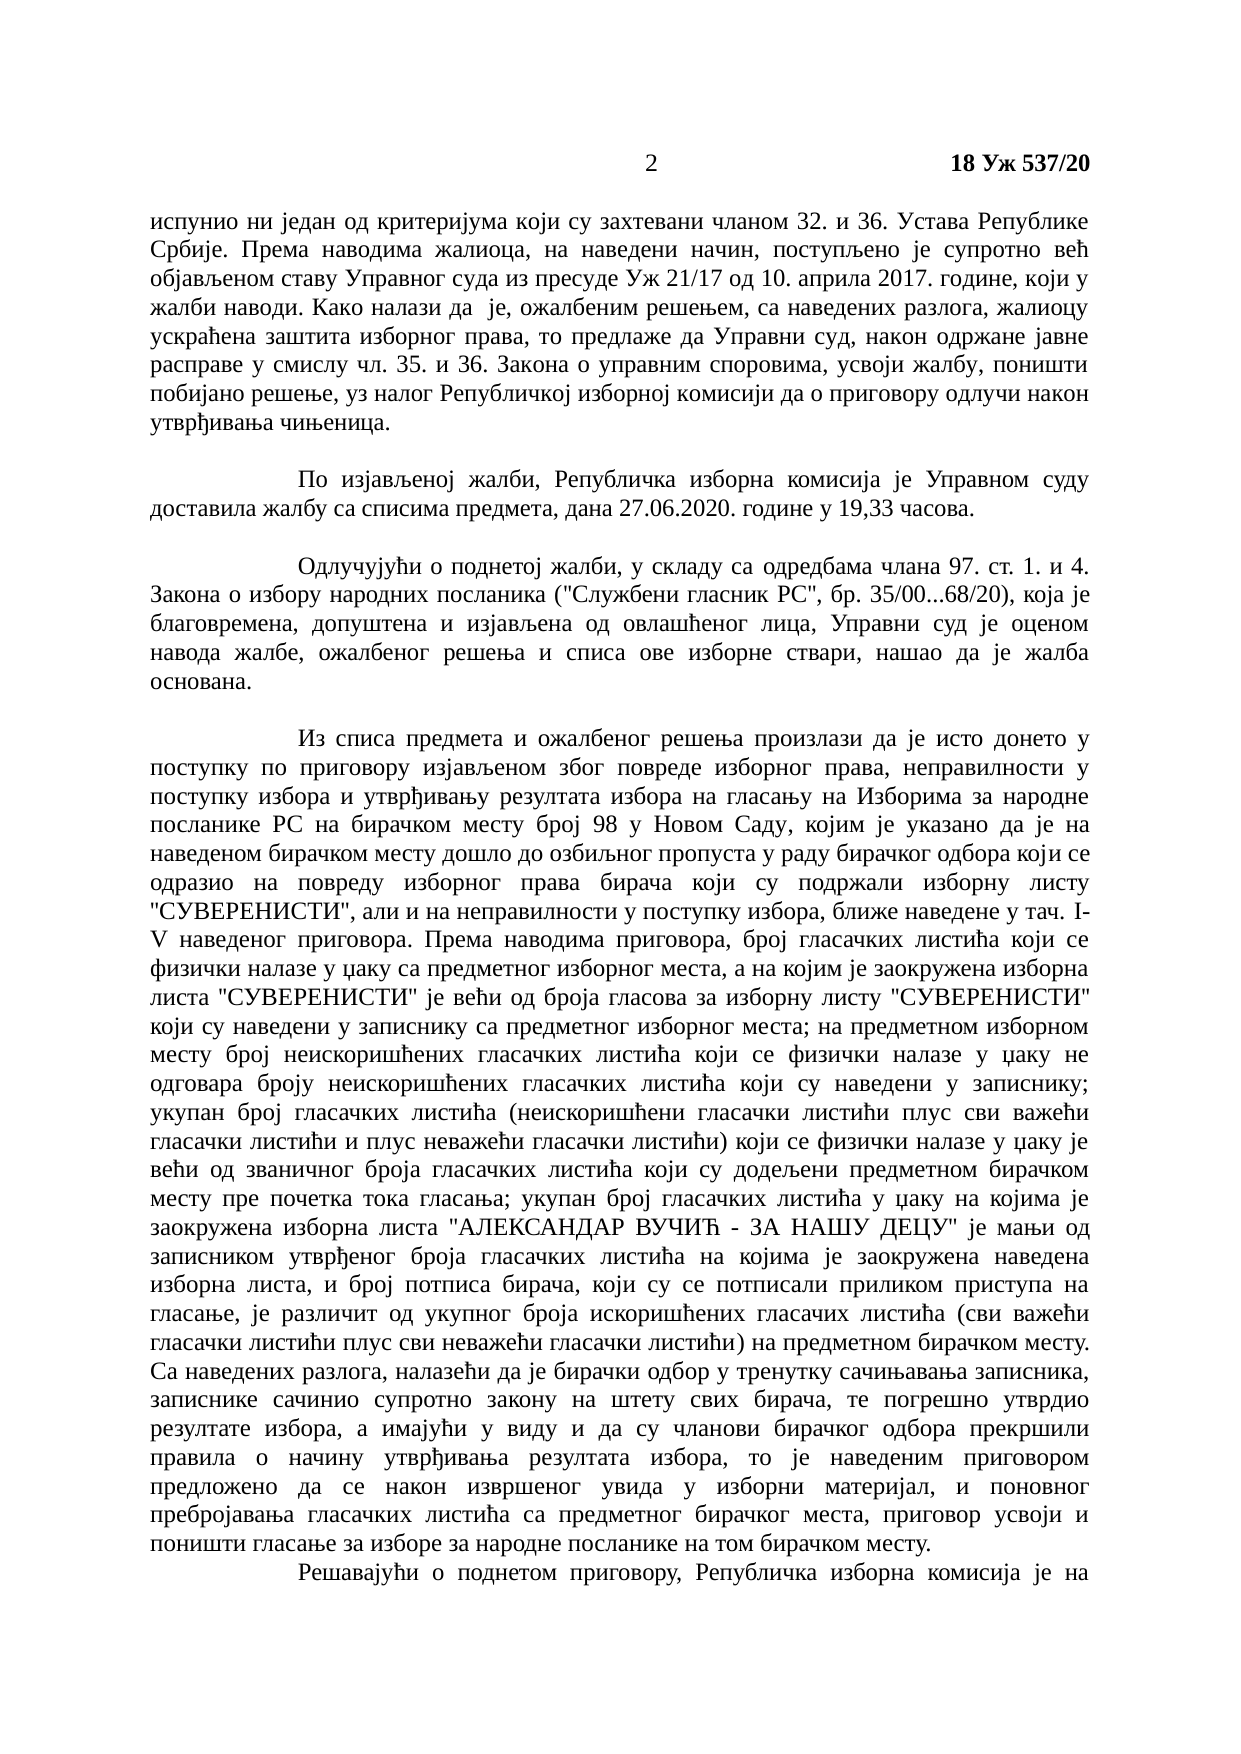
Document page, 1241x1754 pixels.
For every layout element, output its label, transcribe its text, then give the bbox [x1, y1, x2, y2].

text испунио ни један од критеријума који су захтевани чланом 32. и 36. Устава Републике Србије. Према наводима жалиоца, на наведени начин, поступљено је супротно већ објављеном ставу Управног суда из пресуде Уж 21/17 од 10. априла 2017. године, који у жалби наводи. Како налази да је, ожалбеним решењем, са наведених разлога, жалиоцу ускраћена заштита изборног права, то предлаже да Управни суд, након одржане јавне расправе у смислу чл. 35. и 36. Закона о управним споровима, усвоји жалбу, поништи побијано решење, уз налог Републичкој изборној комисији да о приговору одлучи након утврђивања чињеница. [150, 206, 1090, 436]
text Из списа предмета и ожалбеног решења произлази да је исто донето у поступку по приговору изјављеном због повреде изборног права, неправилности у поступку избора и утврђивању резултата избора на гласању на Изборима за народне посланике РС на бирачком месту број 98 у Новом Саду, којим је указано да је на наведеном бирачком месту дошло до озбиљног пропуста у раду бирачког одбора који се одразио на повреду изборног права бирача који су подржали изборну листу ''СУВЕРЕНИСТИ'', али и на неправилности у поступку избора, ближе наведене у тач. I-V наведеног приговора. Према наводима приговора, број гласачких листића који се физички налазе у џаку са предметног изборног места, а на којим је заокружена изборна листа ''СУВЕРЕНИСТИ'' је већи од броја гласова за изборну листу ''СУВЕРЕНИСТИ'' који су наведени у записнику са предметног изборног места; на предметном изборном месту број неискоришћених гласачких листића који се физички налазе у џаку не одговара броју неискоришћених гласачких листића који су наведени у записнику; укупан број гласачких листића (неискоришћени гласачки листићи плус сви важећи гласачки листићи и плус неважећи гласачки листићи) који се физички налазе у џаку је већи од званичног броја гласачких листића који су додељени предметном бирачком месту пре почетка тока гласања; укупан број гласачких листића у џаку на којима је заокружена изборна листа ''АЛЕКСАНДАР ВУЧИЋ - ЗА НАШУ ДЕЦУ'' је мањи од записником утврђеног броја гласачких листића на којима је заокружена наведена изборна листа, и број потписа бирача, који су се потписали приликом приступа на гласање, је различит од укупног броја искоришћених гласачих листића (сви важећи гласачки листићи плус сви неважећи гласачки листићи) на предметном бирачком месту. Са наведених разлога, налазећи да је бирачки одбор у тренутку сачињавања записника, записнике сачинио супротно закону на штету свих бирача, те погрешно утврдио резултате избора, а имајући у виду и да су чланови бирачког одбора прекршили правила о начину утврђивања резултата избора, то је наведеним приговором предложено да се након извршеног увида у изборни материјал, и поновног пребројавања гласачких листића са предметног бирачког места, приговор усвоји и поништи гласање за изборе за народне посланике на том бирачком месту. [150, 723, 1090, 1557]
text Решавајући о поднетом приговору, Републичка изборна комисија је на [150, 1557, 1090, 1586]
text По изјављеној жалби, Републичка изборна комисија је Управном суду доставила жалбу са списима предмета, дана 27.06.2020. године у 19,33 часова. [150, 464, 1090, 522]
text Одлучујући о поднетој жалби, у складу са одредбама члана 97. ст. 1. и 4. Закона о избору народних посланика (''Службени гласник РС'', бр. 35/00...68/20), која је благовремена, допуштена и изјављена од овлашћеног лица, Управни суд је оценом навода жалбе, ожалбеног решења и списа ове изборне ствари, нашао да је жалба основана. [150, 551, 1090, 694]
